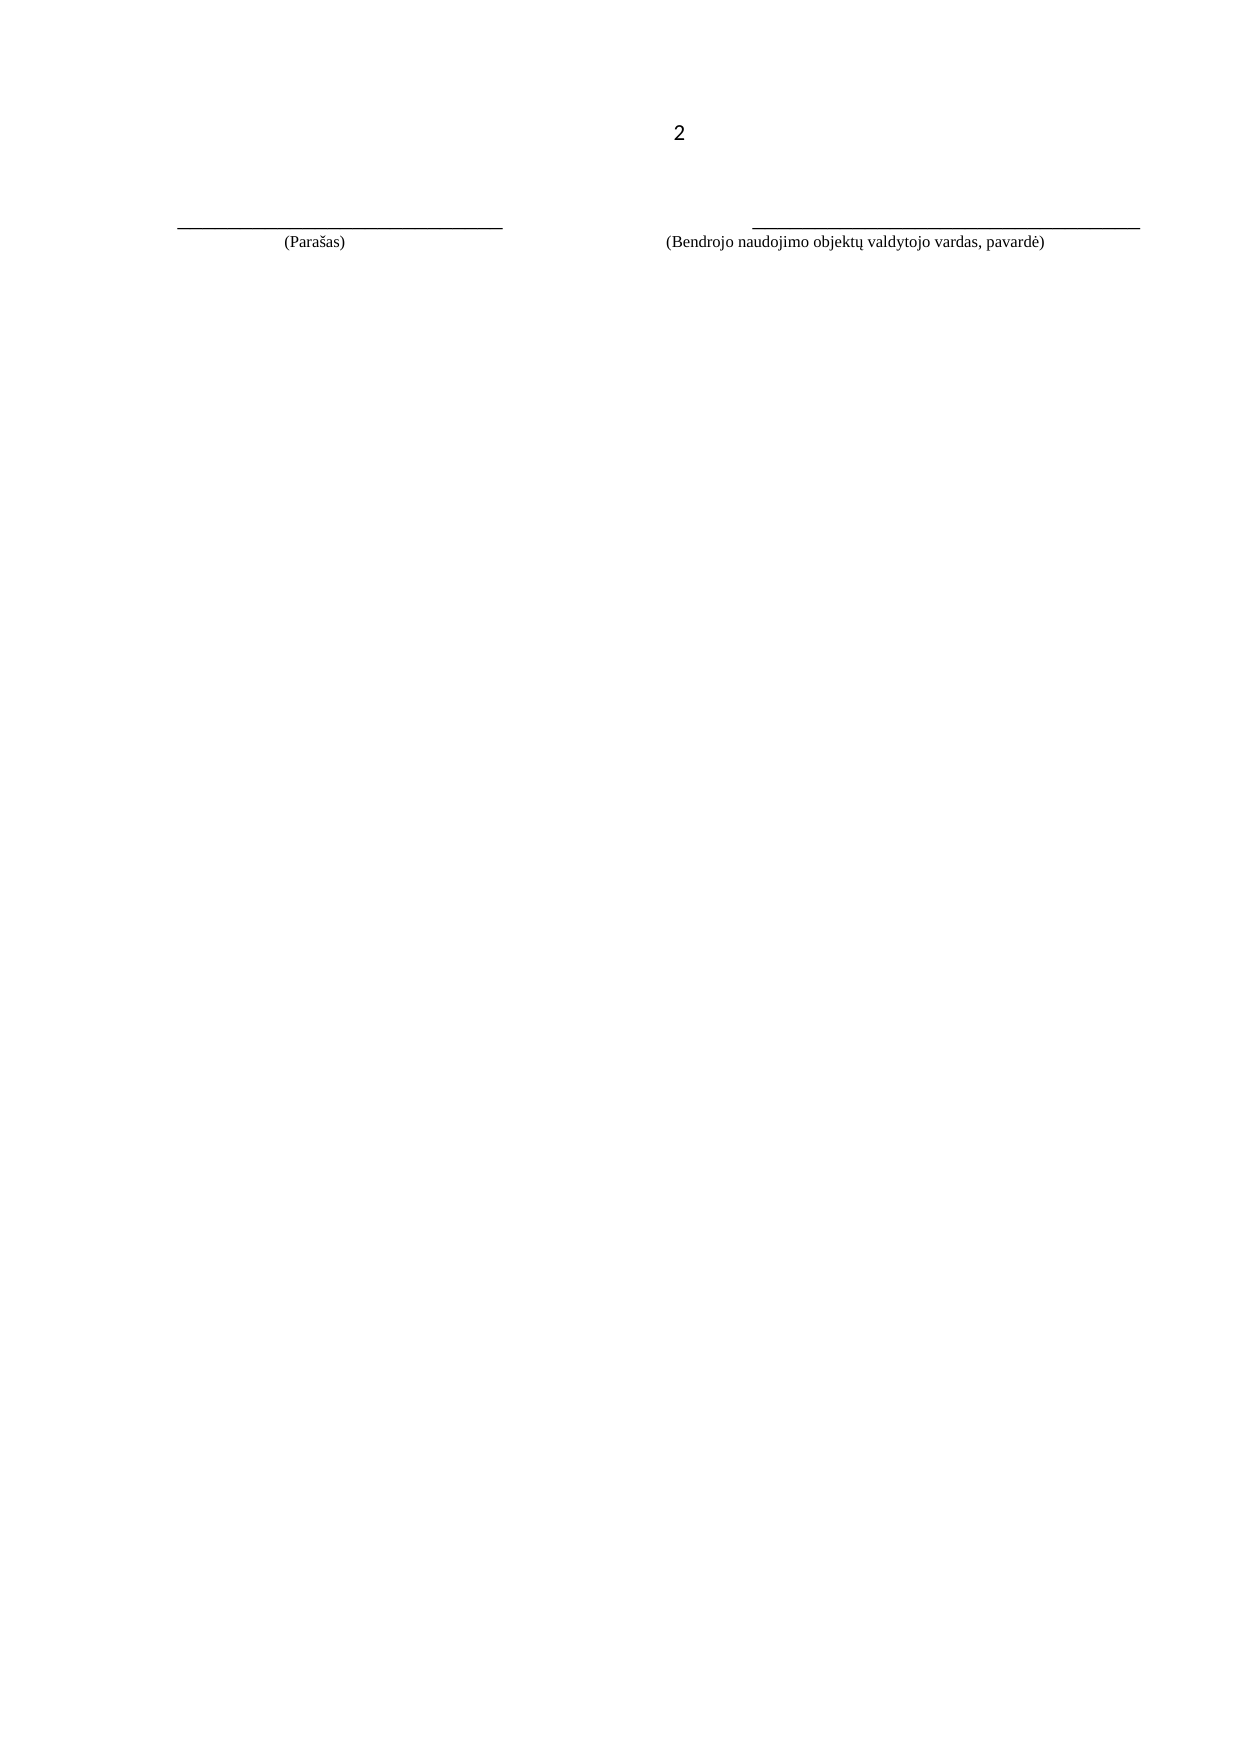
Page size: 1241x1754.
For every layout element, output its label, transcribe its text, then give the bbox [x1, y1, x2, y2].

text (Parašas) (Bendrojo naudojimo objektų valdytojo vardas, pavardė) [177, 232, 1181, 251]
text __________________________ _______________________________ [177, 203, 1181, 232]
